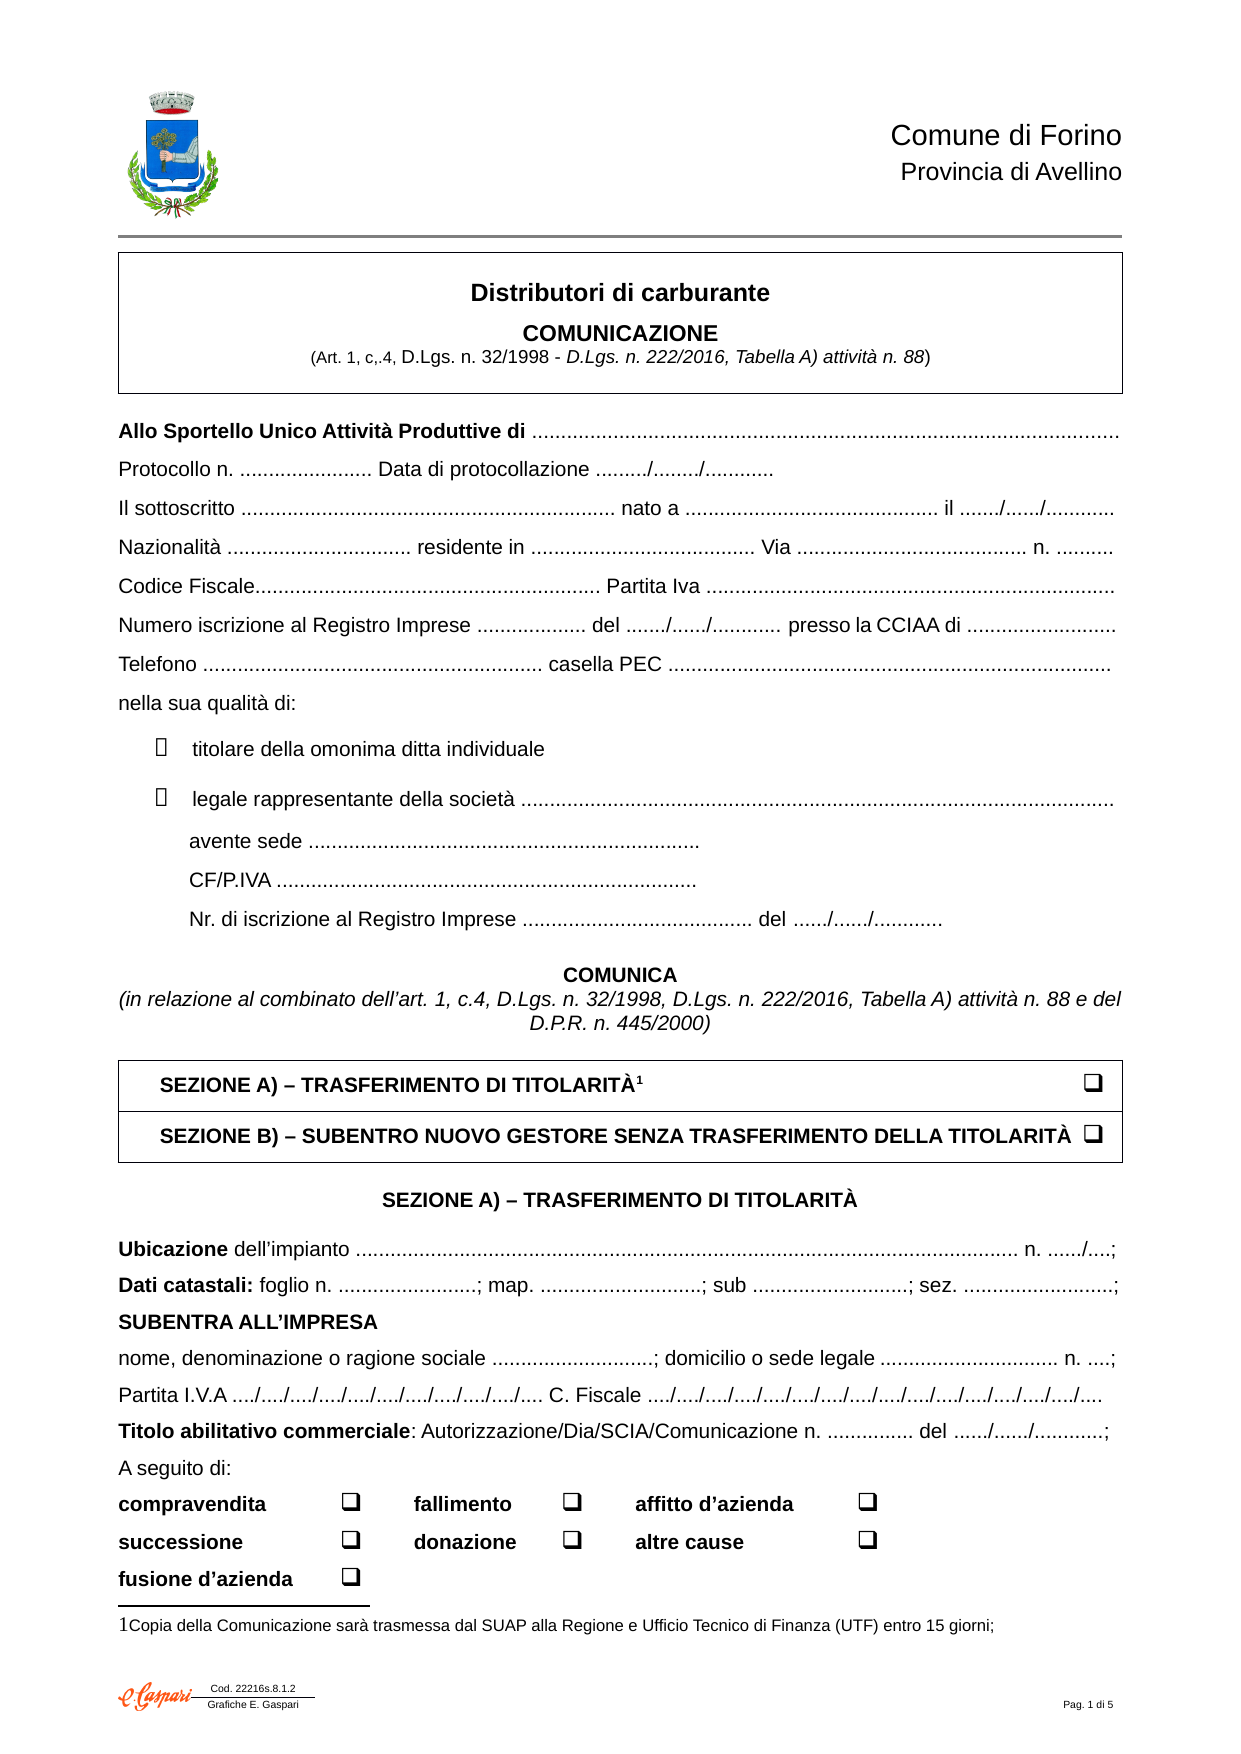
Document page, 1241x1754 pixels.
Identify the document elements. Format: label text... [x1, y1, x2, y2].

text nome, denominazione o ragione sociale ............................; domicilio o sede legale ............................... n. ....; [118, 1346, 1122, 1370]
text Protocollo n. ....................... Data di protocollazione ........./......../............ [118, 457, 1122, 481]
text Comune di Forino [118, 118, 1122, 152]
picture [122, 152, 224, 157]
text compravendita  fallimento  affitto d’azienda  [118, 1492, 1122, 1517]
picture [118, 1682, 192, 1711]
text  titolare della omonima ditta individuale [153, 729, 1122, 763]
text SEZIONE A) – TRASFERIMENTO DI TITOLARITÀ [118, 1188, 1122, 1212]
text nella sua qualità di: [118, 690, 1122, 714]
text Dati catastali: foglio n. ........................; map. ............................; sub ...........................; sez. ..........................; [118, 1273, 1122, 1297]
text Telefono ........................................................... casella PEC ............................................................................. [118, 652, 1122, 676]
text CF/P.IVA ......................................................................... [189, 868, 1122, 892]
table_cell SEZIONE B) – SUBENTRO NUOVO GESTORE SENZA TRASFERIMENTO DELLA TITOLARITÀ  [119, 1112, 1122, 1162]
picture [122, 87, 224, 118]
text (in relazione al combinato dell’art. 1, c.4, D.Lgs. n. 32/1998, D.Lgs. n. 222/2016, Tabella A) attività n. 88 e del D.P.R. n. 445/2000) [118, 987, 1122, 1035]
table_header Distributori di carburante COMUNICAZIONE (Art. 1, c,.4, D.Lgs. n. 32/1998 - D.Lgs. n. 222/2016, Tabella A) attività n. 88) [119, 253, 1122, 392]
text Il sottoscritto ................................................................. nato a ............................................ il ......./....../............ [118, 496, 1122, 520]
text fusione d’azienda  [118, 1567, 1122, 1592]
text  legale rappresentante della società ....................................................................................................... [153, 779, 1122, 813]
text Titolo abilitativo commerciale: Autorizzazione/Dia/SCIA/Comunicazione n. ............... del ....../....../............; [118, 1419, 1122, 1443]
text avente sede .................................................................... [189, 829, 1122, 853]
text COMUNICA [118, 963, 1122, 987]
text Ubicazione dell’impianto ................................................................................................................... n. ....../....; [118, 1237, 1122, 1261]
text successione  donazione  altre cause  [118, 1529, 1122, 1554]
text Provincia di Avellino [118, 157, 1122, 185]
text Partita I.V.A ..../..../..../..../..../..../..../..../..../..../.... C. Fiscale ..../..../..../..../..../..../..../..../..../..../..../..../..../..../..../.... [118, 1383, 1122, 1407]
text Nr. di iscrizione al Registro Imprese ........................................ del ....../....../............ [189, 907, 1122, 931]
text Codice Fiscale............................................................ Partita Iva ....................................................................... [118, 574, 1122, 598]
text A seguito di: [118, 1456, 1122, 1479]
text SUBENTRA ALL’IMPRESA [118, 1310, 1122, 1334]
picture [122, 185, 224, 219]
text Numero iscrizione al Registro Imprese ................... del ......./....../............ presso la CCIAA di .......................... [118, 613, 1122, 637]
table_header SEZIONE A) – TRASFERIMENTO DI TITOLARITÀ  [119, 1061, 1122, 1111]
text Allo Sportello Unico Attività Produttive di [118, 418, 1122, 442]
text Nazionalità ................................ residente in ....................................... Via ........................................ n. .......... [118, 535, 1122, 559]
